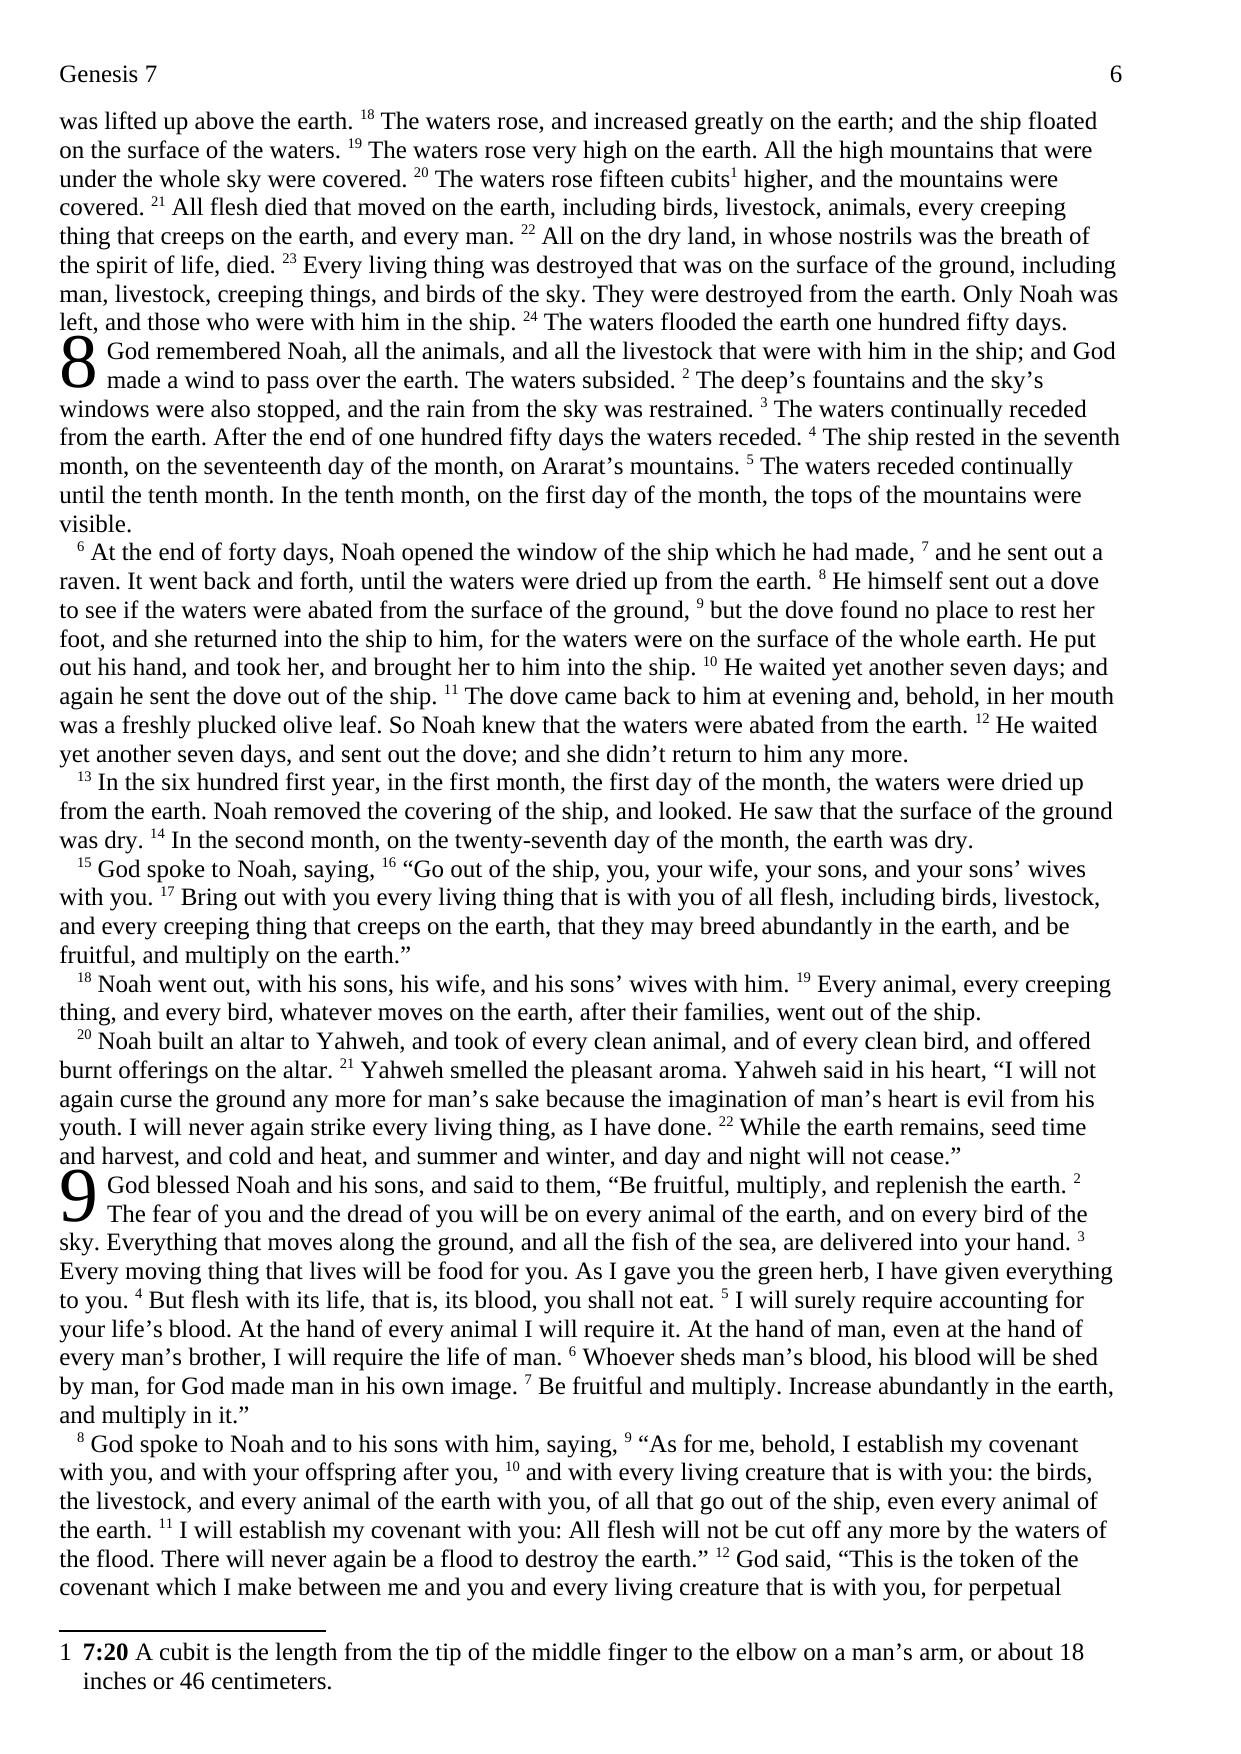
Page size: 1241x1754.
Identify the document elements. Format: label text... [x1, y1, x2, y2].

text 9God blessed Noah and his sons, and said to them, “Be fruitful, multiply, and replenish the earth. 2 The fear of you and the dread of you will be on every animal of the earth, and on every bird of the sky. Everything that moves along the ground, and all the fish of the sea, are delivered into your hand. 3 Every moving thing that lives will be food for you. As I gave you the green herb, I have given everything to you. 4 But flesh with its life, that is, its blood, you shall not eat. 5 I will surely require accounting for your life’s blood. At the hand of every animal I will require it. At the hand of man, even at the hand of every man’s brother, I will require the life of man. 6 Whoever sheds man’s blood, his blood will be shed by man, for God made man in his own image. 7 Be fruitful and multiply. Increase abundantly in the earth, and multiply in it.” [59, 1170, 1122, 1429]
text 6 At the end of forty days, Noah opened the window of the ship which he had made, 7 and he sent out a raven. It went back and forth, until the waters were dried up from the earth. 8 He himself sent out a dove to see if the waters were abated from the surface of the ground, 9 but the dove found no place to rest her foot, and she returned into the ship to him, for the waters were on the surface of the whole earth. He put out his hand, and took her, and brought her to him into the ship. 10 He waited yet another seven days; and again he sent the dove out of the ship. 11 The dove came back to him at evening and, behold, in her mouth was a freshly plucked olive leaf. So Noah knew that the waters were abated from the earth. 12 He waited yet another seven days, and sent out the dove; and she didn’t return to him any more. [59, 537, 1122, 767]
text 20 Noah built an altar to Yahweh, and took of every clean animal, and of every clean bird, and offered burnt offerings on the altar. 21 Yahweh smelled the pleasant aroma. Yahweh said in his heart, “I will not again curse the ground any more for man’s sake because the imagination of man’s heart is evil from his youth. I will never again strike every living thing, as I have done. 22 While the earth remains, seed time and harvest, and cold and heat, and summer and winter, and day and night will not cease.” [59, 1026, 1122, 1170]
text 18 Noah went out, with his sons, his wife, and his sons’ wives with him. 19 Every animal, every creeping thing, and every bird, whatever moves on the earth, after their families, went out of the ship. [59, 969, 1122, 1026]
text 8God remembered Noah, all the animals, and all the livestock that were with him in the ship; and God made a wind to pass over the earth. The waters subsided. 2 The deep’s fountains and the sky’s windows were also stopped, and the rain from the sky was restrained. 3 The waters continually receded from the earth. After the end of one hundred fifty days the waters receded. 4 The ship rested in the seventh month, on the seventeenth day of the month, on Ararat’s mountains. 5 The waters receded continually until the tenth month. In the tenth month, on the first day of the month, the tops of the mountains were visible. [59, 336, 1122, 537]
text 15 God spoke to Noah, saying, 16 “Go out of the ship, you, your wife, your sons, and your sons’ wives with you. 17 Bring out with you every living thing that is with you of all flesh, including birds, livestock, and every creeping thing that creeps on the earth, that they may breed abundantly in the earth, and be fruitful, and multiply on the earth.” [59, 854, 1122, 969]
text 7:20 A cubit is the length from the tip of the middle finger to the elbow on a man’s arm, or about 18 inches or 46 centimeters. [59, 1637, 1122, 1695]
text 8 God spoke to Noah and to his sons with him, saying, 9 “As for me, behold, I establish my covenant with you, and with your offspring after you, 10 and with every living creature that is with you: the birds, the livestock, and every animal of the earth with you, of all that go out of the ship, even every animal of the earth. 11 I will establish my covenant with you: All flesh will not be cut off any more by the waters of the flood. There will never again be a flood to destroy the earth.” 12 God said, “This is the token of the covenant which I make between me and you and every living creature that is with you, for perpetual [59, 1429, 1122, 1601]
text 13 In the six hundred first year, in the first month, the first day of the month, the waters were dried up from the earth. Noah removed the covering of the ship, and looked. He saw that the surface of the ground was dry. 14 In the second month, on the twenty-seventh day of the month, the earth was dry. [59, 767, 1122, 854]
text was lifted up above the earth. 18 The waters rose, and increased greatly on the earth; and the ship floated on the surface of the waters. 19 The waters rose very high on the earth. All the high mountains that were under the whole sky were covered. 20 The waters rose fifteen cubits higher, and the mountains were covered. 21 All flesh died that moved on the earth, including birds, livestock, animals, every creeping thing that creeps on the earth, and every man. 22 All on the dry land, in whose nostrils was the breath of the spirit of life, died. 23 Every living thing was destroyed that was on the surface of the ground, including man, livestock, creeping things, and birds of the sky. They were destroyed from the earth. Only Noah was left, and those who were with him in the ship. 24 The waters flooded the earth one hundred fifty days. [59, 106, 1122, 336]
